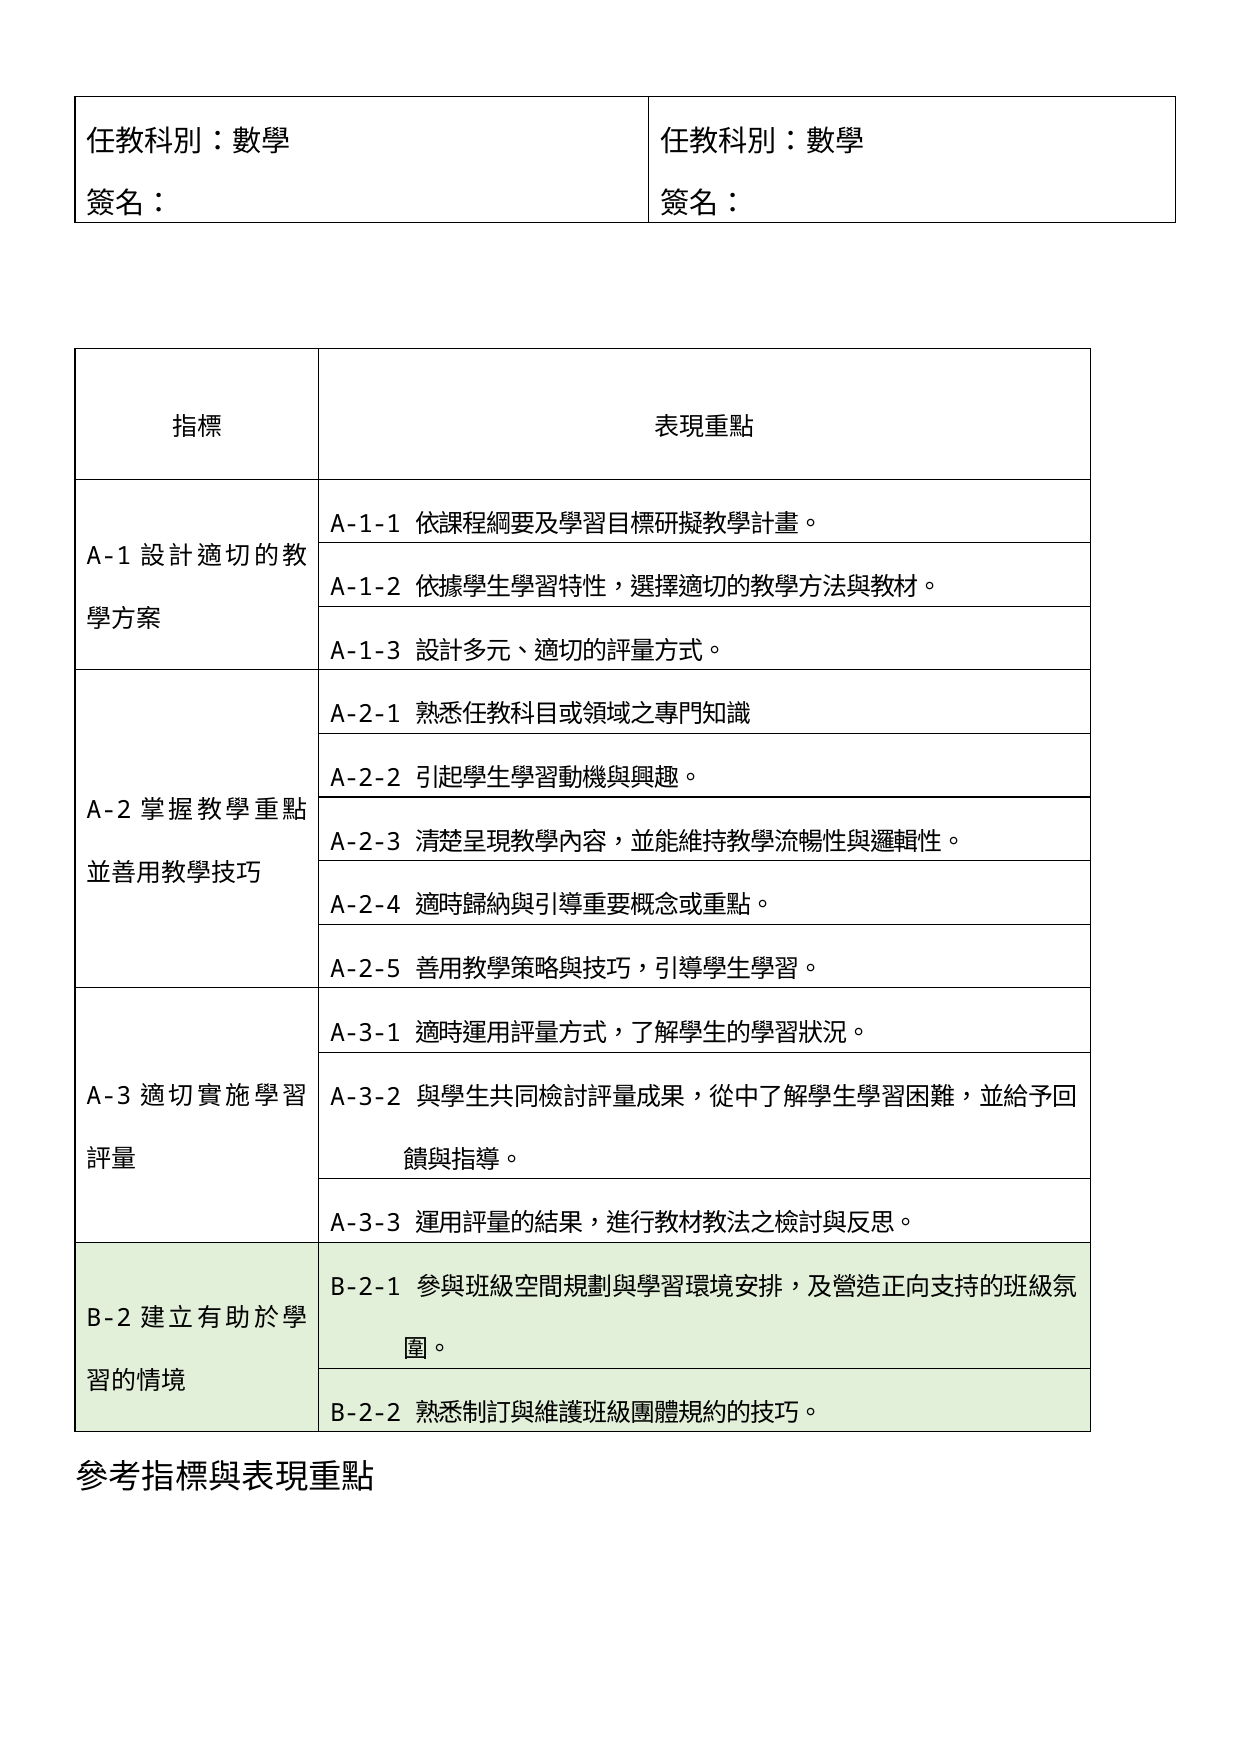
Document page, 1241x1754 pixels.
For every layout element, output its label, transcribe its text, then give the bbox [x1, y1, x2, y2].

table_cell B-2建立有助於學習的情境 [76, 1243, 318, 1431]
table_cell A-1-2 依據學生學習特性，選擇適切的教學方法與教材。 [319, 543, 1090, 606]
table_cell A-1-1 依課程綱要及學習目標研擬教學計畫。 [319, 480, 1090, 542]
table_cell B-2-2 熟悉制訂與維護班級團體規約的技巧。 [319, 1369, 1090, 1431]
table_cell A-2掌握教學重點並善用教學技巧 [76, 670, 318, 987]
table_cell A-2-3 清楚呈現教學內容，並能維持教學流暢性與邏輯性。 [319, 798, 1090, 860]
table_cell A-1設計適切的教學方案 [76, 480, 318, 669]
table_cell A-3-1 適時運用評量方式，了解學生的學習狀況。 [319, 988, 1090, 1052]
table_cell 任教科別：數學 簽名： [649, 97, 1175, 222]
table_cell A-2-1 熟悉任教科目或領域之專門知識 [319, 670, 1090, 733]
table_header 表現重點 [319, 349, 1090, 479]
table_cell A-3-3 運用評量的結果，進行教材教法之檢討與反思。 [319, 1179, 1090, 1242]
table_cell A-3適切實施學習評量 [76, 988, 318, 1242]
table_cell A-2-5 善用教學策略與技巧，引導學生學習。 [319, 925, 1090, 987]
text 參考指標與表現重點 [75, 1432, 1165, 1495]
table_cell A-2-2 引起學生學習動機與興趣。 [319, 734, 1090, 796]
table_cell A-2-4 適時歸納與引導重要概念或重點。 [319, 861, 1090, 923]
table_cell A-3-2 與學生共同檢討評量成果，從中了解學生學習困難，並給予回饋與指導。 [319, 1053, 1090, 1178]
table_cell 任教科別：數學 簽名： [76, 97, 648, 222]
table_cell A-1-3 設計多元、適切的評量方式。 [319, 607, 1090, 669]
table_header 指標 [76, 349, 318, 479]
table_cell B-2-1 參與班級空間規劃與學習環境安排，及營造正向支持的班級氛圍。 [319, 1243, 1090, 1368]
